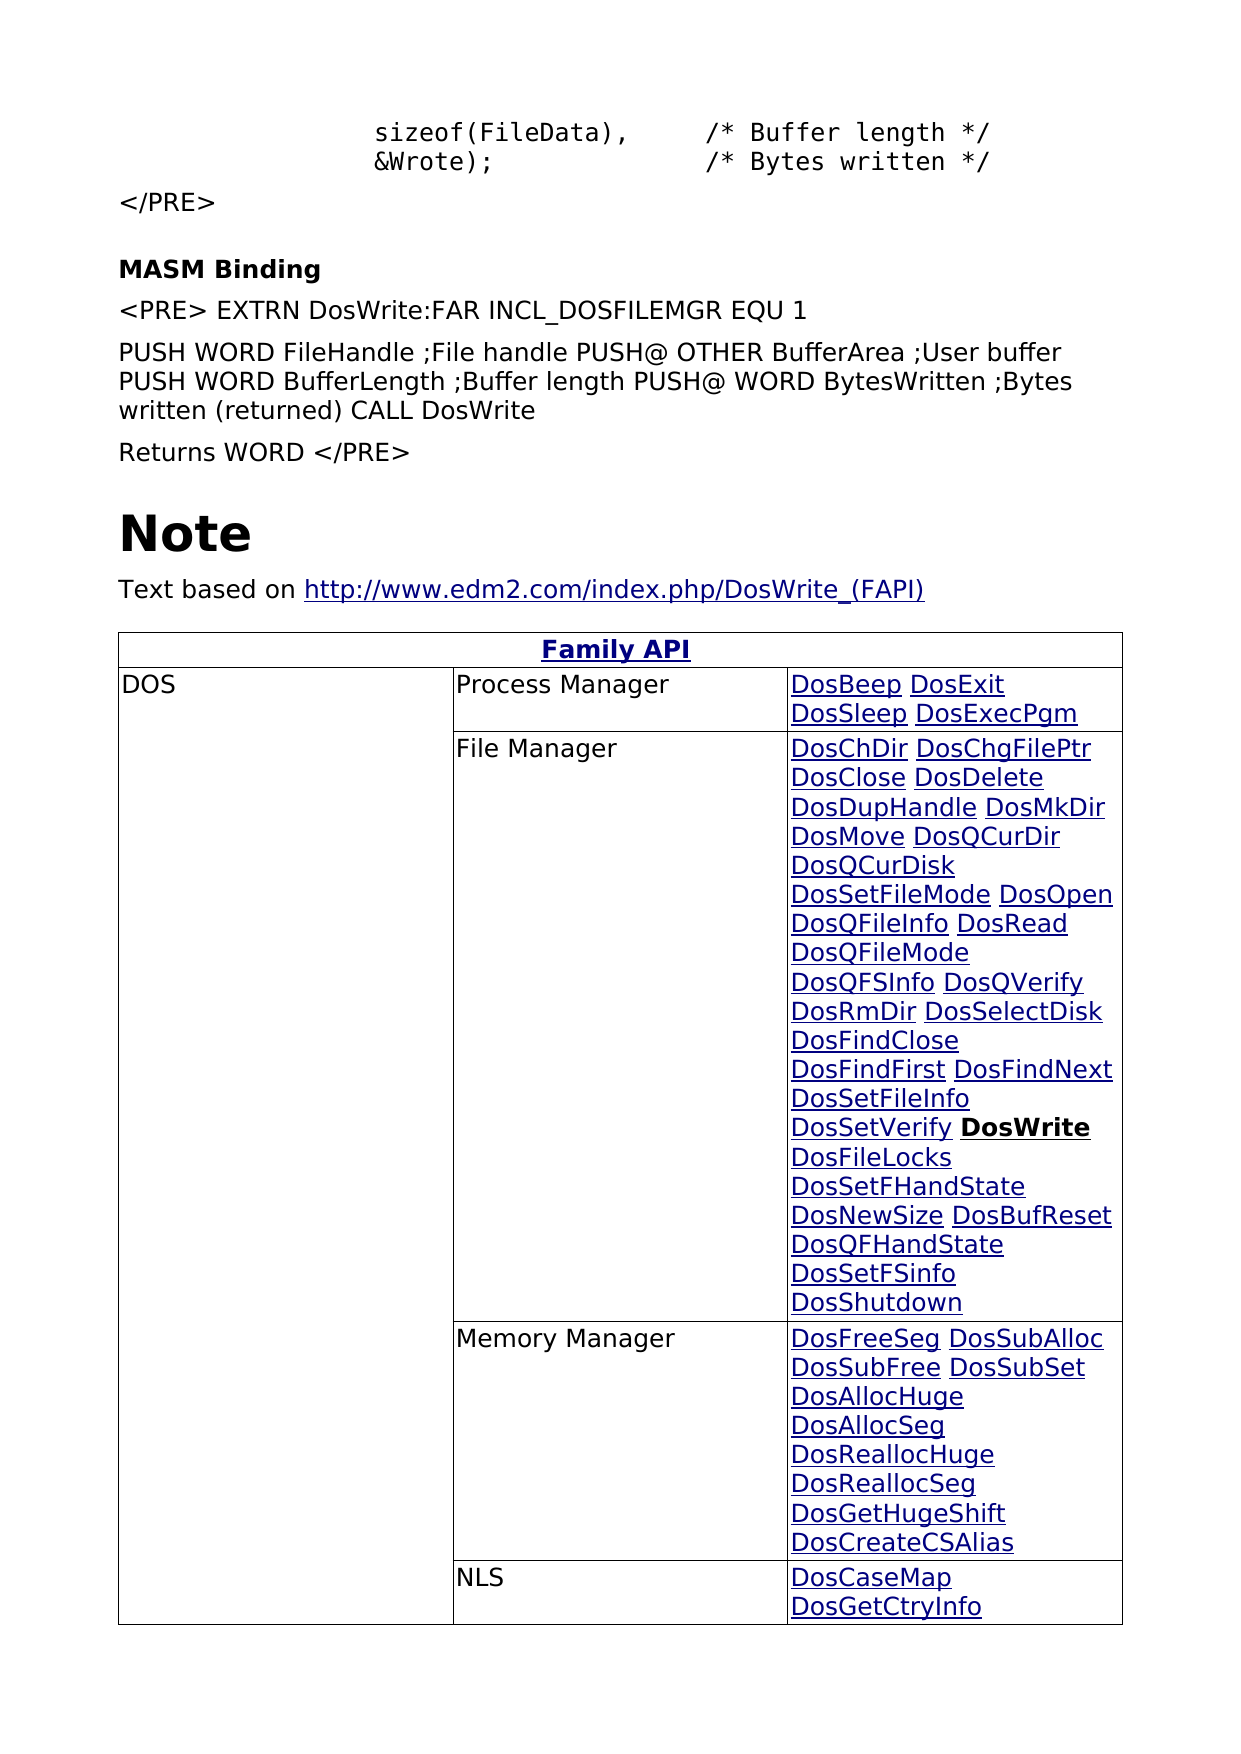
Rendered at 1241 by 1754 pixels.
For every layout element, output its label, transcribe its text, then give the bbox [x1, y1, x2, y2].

text sizeof(FileData), /* Buffer length */ &Wrote); /* Bytes written */ [118, 118, 1122, 176]
table_cell DosFreeSeg DosSubAlloc DosSubFree DosSubSet DosAllocHuge DosAllocSeg DosReallocHuge DosReallocSeg DosGetHugeShift DosCreateCSAlias [788, 1322, 1122, 1560]
text <PRE> EXTRN DosWrite:FAR INCL_DOSFILEMGR EQU 1 [118, 297, 1122, 326]
table_header Family API [119, 633, 1122, 667]
subtitle MASM Binding [118, 255, 1122, 284]
table_cell DosChDir DosChgFilePtr DosClose DosDelete DosDupHandle DosMkDir DosMove DosQCurDir DosQCurDisk DosSetFileMode DosOpen DosQFileInfo DosRead DosQFileMode DosQFSInfo DosQVerify DosRmDir DosSelectDisk DosFindClose DosFindFirst DosFindNext DosSetFileInfo DosSetVerify DosWrite DosFileLocks DosSetFHandState DosNewSize DosBufReset DosQFHandState DosSetFSinfo DosShutdown [788, 732, 1122, 1321]
table_cell DosCaseMap DosGetCtryInfo [788, 1561, 1122, 1624]
table_cell File Manager [454, 732, 787, 1321]
text PUSH WORD FileHandle ;File handle PUSH@ OTHER BufferArea ;User buffer PUSH WORD BufferLength ;Buffer length PUSH@ WORD BytesWritten ;Bytes written (returned) CALL DosWrite [118, 338, 1122, 426]
table_cell Process Manager [454, 668, 787, 731]
table_cell DosBeep DosExit DosSleep DosExecPgm [788, 668, 1122, 731]
table_cell DOS [119, 668, 453, 1624]
text Returns WORD </PRE> [118, 438, 1122, 467]
table_cell NLS [454, 1561, 787, 1624]
subtitle Note [118, 505, 1122, 563]
text Text based on http://www.edm2.com/index.php/DosWrite_(FAPI) [118, 576, 1122, 605]
table_cell Memory Manager [454, 1322, 787, 1560]
text </PRE> [118, 188, 1122, 217]
